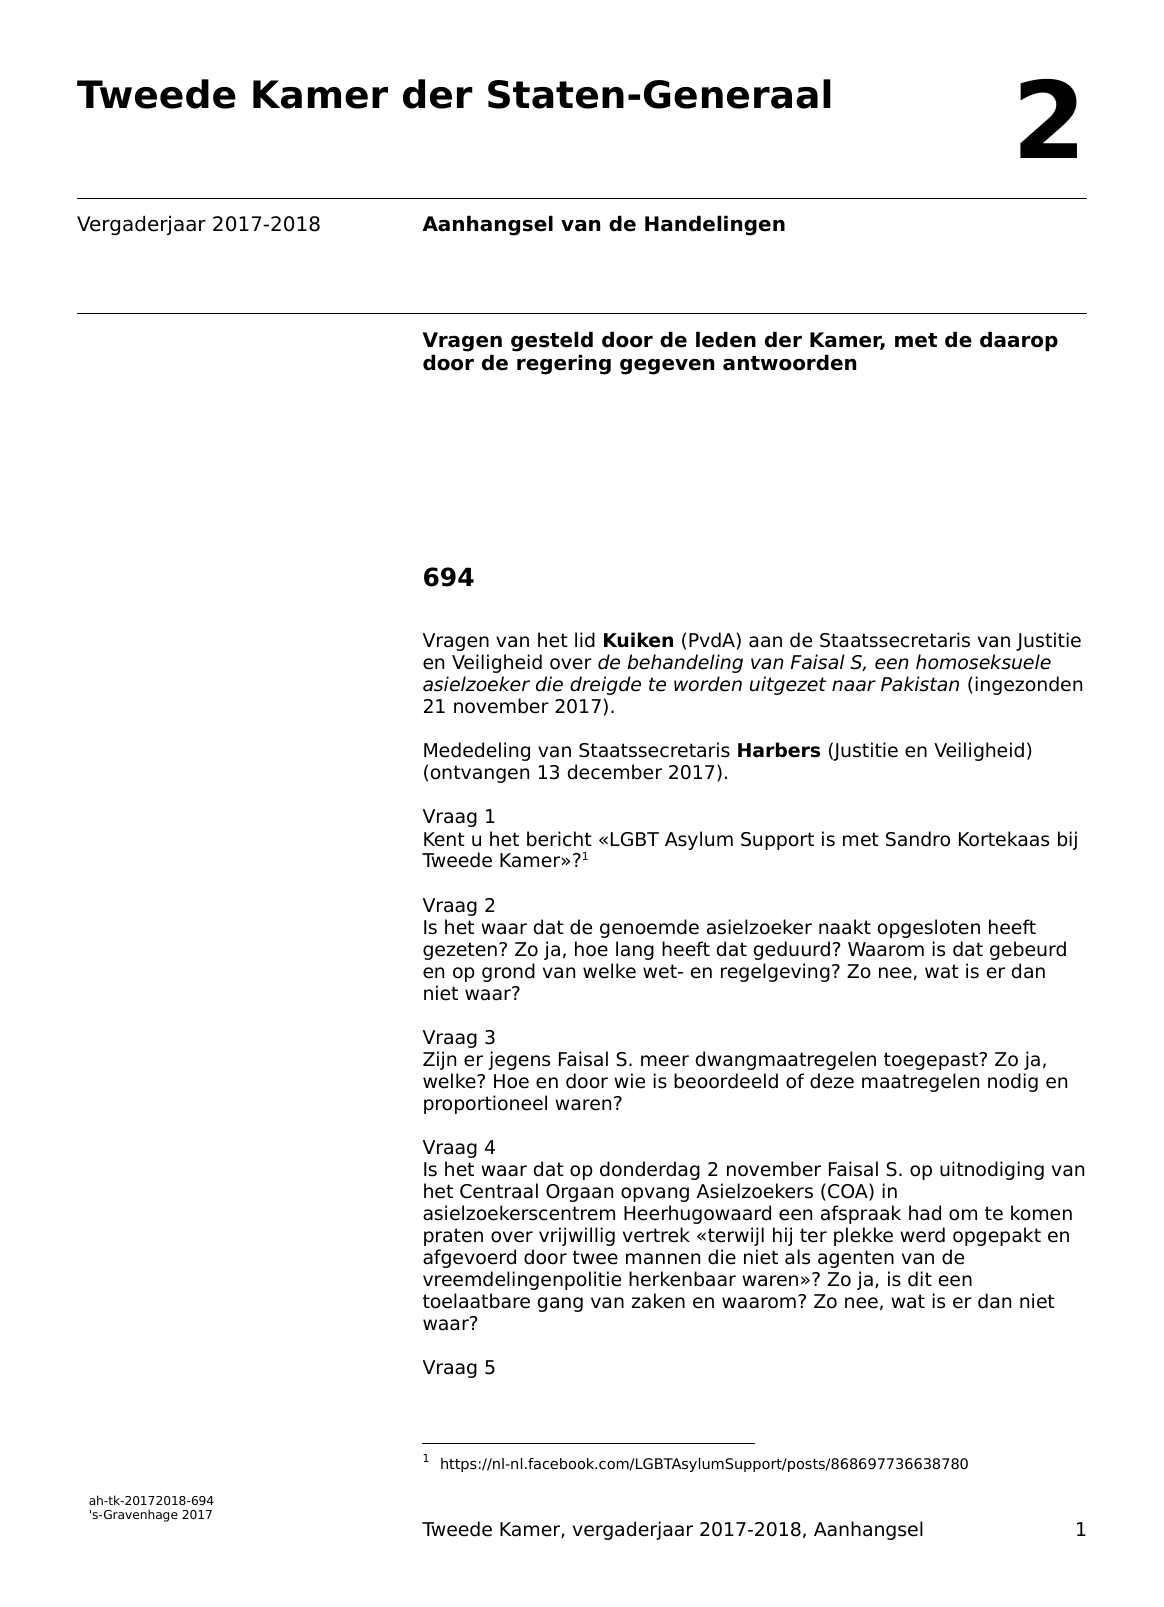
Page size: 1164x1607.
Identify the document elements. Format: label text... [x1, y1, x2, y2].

table_cell Vergaderjaar 2017-2018 [77, 199, 422, 313]
text Vraag 5 [422, 1357, 1087, 1379]
text https://nl-nl.facebook.com/LGBTAsylumSupport/posts/868697736638780 [422, 1452, 1087, 1474]
text Is het waar dat op donderdag 2 november Faisal S. op uitnodiging van het Centraal Orgaan opvang Asielzoekers (COA) in asielzoekerscentrem Heerhugowaard een afspraak had om te komen praten over vrijwillig vertrek «terwijl hij ter plekke werd opgepakt en afgevoerd door twee mannen die niet als agenten van de vreemdelingenpolitie herkenbaar waren»? Zo ja, is dit een toelaatbare gang van zaken en waarom? Zo nee, wat is er dan niet waar? [422, 1159, 1087, 1334]
table_cell [77, 314, 422, 375]
text ah-tk-20172018-694 [88, 1494, 323, 1508]
text 694 [422, 563, 1087, 592]
text Kent u het bericht «LGBT Asylum Support is met Sandro Kortekaas bij Tweede Kamer»? [422, 828, 1087, 872]
text Vragen van het lid Kuiken (PvdA) aan de Staatssecretaris van Justitie en Veiligheid over de behandeling van Faisal S, een homoseksuele asielzoeker die dreigde te worden uitgezet naar Pakistan (ingezonden 21 november 2017). [422, 630, 1087, 718]
table_header 2 [886, 59, 1087, 198]
table_cell Vragen gesteld door de leden der Kamer, met de daarop door de regering gegeven antwoorden [422, 314, 1087, 375]
text Vraag 2 [422, 894, 1087, 917]
text Is het waar dat de genoemde asielzoeker naakt opgesloten heeft gezeten? Zo ja, hoe lang heeft dat geduurd? Waarom is dat gebeurd en op grond van welke wet- en regelgeving? Zo nee, wat is er dan niet waar? [422, 917, 1087, 1004]
text Vraag 4 [422, 1137, 1087, 1159]
table_cell Aanhangsel van de Handelingen [422, 199, 1087, 313]
text Mededeling van Staatssecretaris Harbers (Justitie en Veiligheid) (ontvangen 13 december 2017). [422, 740, 1087, 784]
text 's-Gravenhage 2017 [88, 1508, 323, 1522]
table_header Tweede Kamer der Staten-Generaal [77, 59, 886, 198]
text Vraag 1 [422, 806, 1087, 828]
text Zijn er jegens Faisal S. meer dwangmaatregelen toegepast? Zo ja, welke? Hoe en door wie is beoordeeld of deze maatregelen nodig en proportioneel waren? [422, 1049, 1087, 1114]
text Vraag 3 [422, 1027, 1087, 1049]
